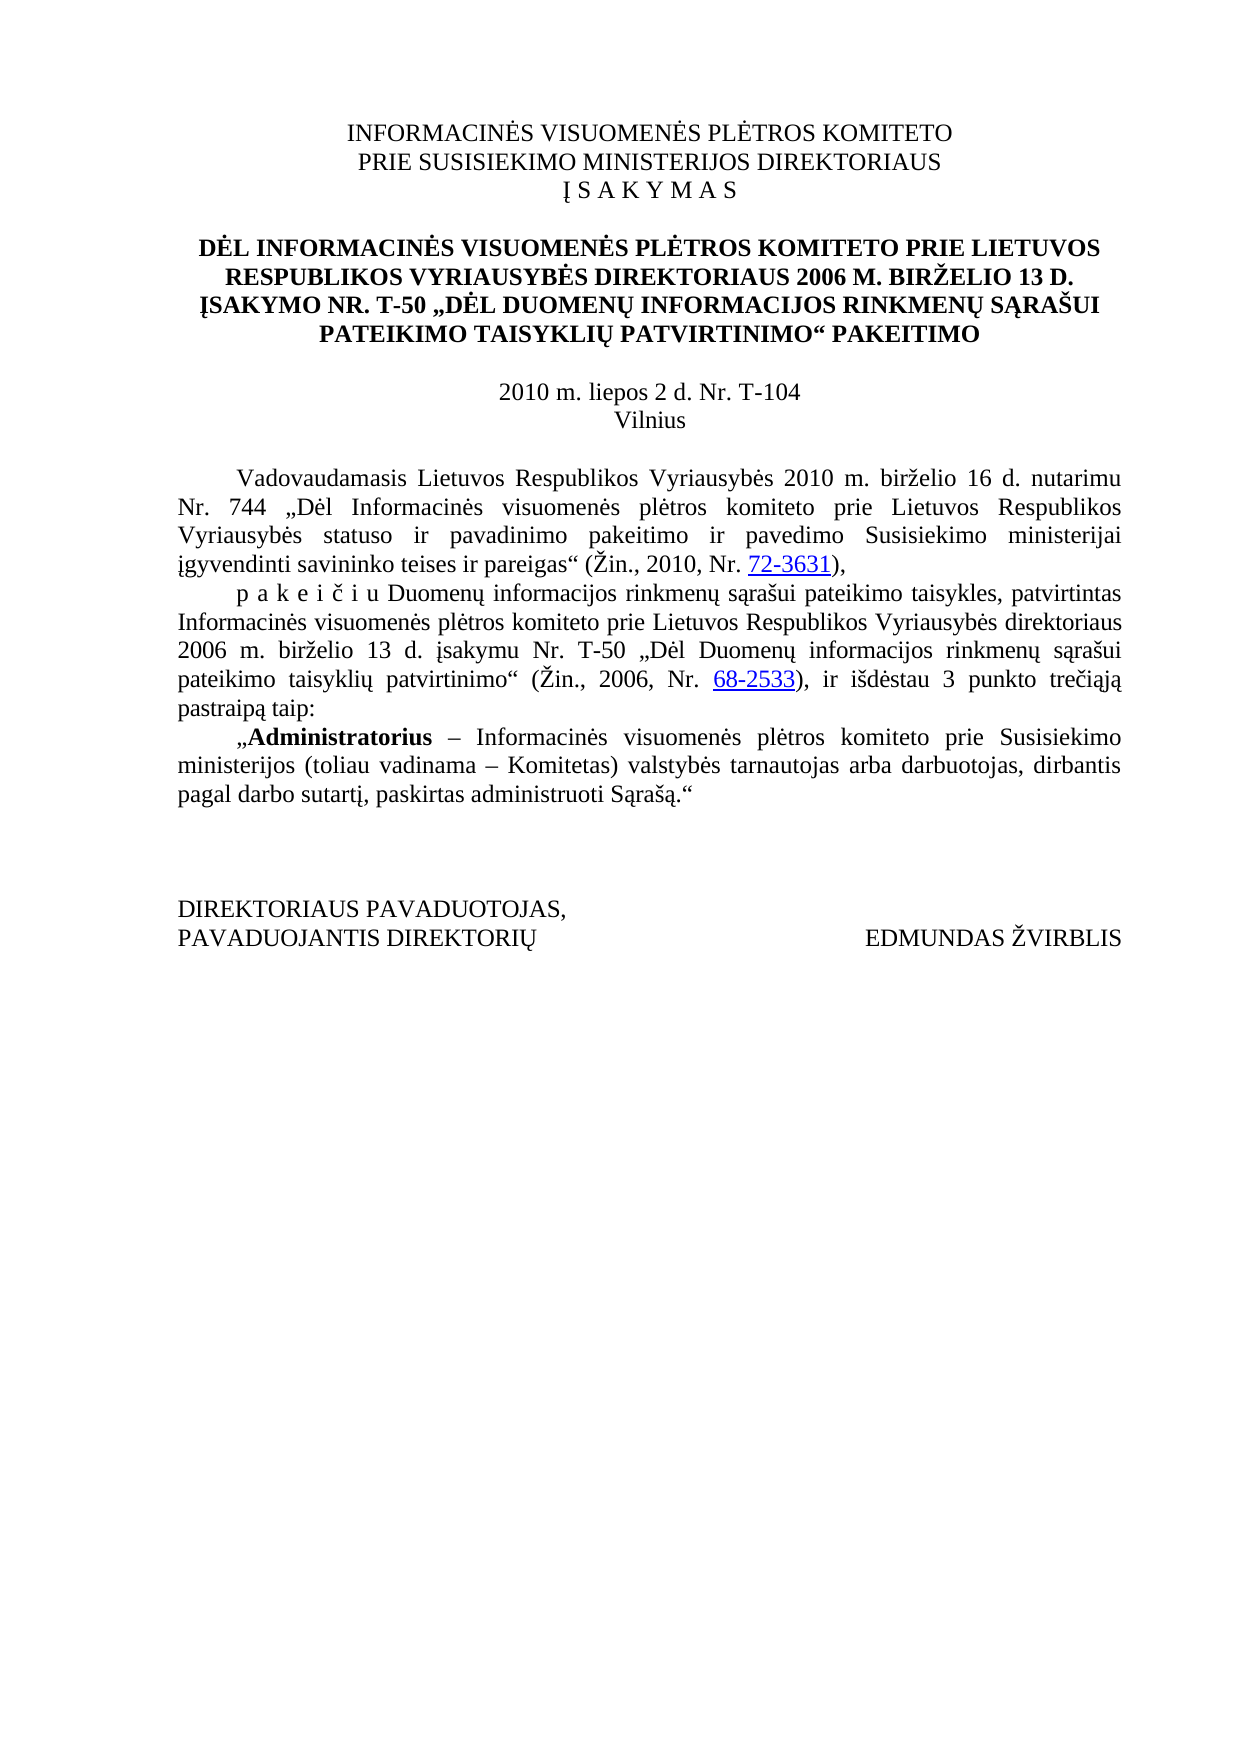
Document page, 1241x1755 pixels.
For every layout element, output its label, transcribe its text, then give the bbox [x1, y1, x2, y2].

text p a k e i č i u Duomenų informacijos rinkmenų sąrašui pateikimo taisykles, patvirtintas Informacinės visuomenės plėtros komiteto prie Lietuvos Respublikos Vyriausybės direktoriaus 2006 m. birželio 13 d. įsakymu Nr. T-50 „Dėl Duomenų informacijos rinkmenų sąrašui pateikimo taisyklių patvirtinimo“ (Žin., 2006, Nr. 68-2533), ir išdėstau 3 punkto trečiąją pastraipą taip: [177, 578, 1122, 722]
text DĖL INFORMACINĖS VISUOMENĖS PLĖTROS KOMITETO PRIE LIETUVOS RESPUBLIKOS VYRIAUSYBĖS DIREKTORIAUS 2006 m. BIRŽELIO 13 d. ĮSAKYMO Nr. T-50 „DĖL DUOMENŲ INFORMACIJOS RINKMENŲ SĄRAŠUI PATEIKIMO TAISYKLIŲ PATVIRTINIMO“ PAKEITIMO [177, 233, 1122, 348]
text Į S A K Y M A S [177, 176, 1122, 204]
text PRIE SUSISIEKIMO MINISTERIJOS DIREKTORIAUS [177, 147, 1122, 176]
text Vadovaudamasis Lietuvos Respublikos Vyriausybės 2010 m. birželio 16 d. nutarimu Nr. 744 „Dėl Informacinės visuomenės plėtros komiteto prie Lietuvos Respublikos Vyriausybės statuso ir pavadinimo pakeitimo ir pavedimo Susisiekimo ministerijai įgyvendinti savininko teises ir pareigas“ (Žin., 2010, Nr. 72-3631), [177, 463, 1122, 578]
text „Administratorius – Informacinės visuomenės plėtros komiteto prie Susisiekimo ministerijos (toliau vadinama – Komitetas) valstybės tarnautojas arba darbuotojas, dirbantis pagal darbo sutartį, paskirtas administruoti Sąrašą.“ [177, 722, 1122, 808]
text Vilnius [177, 406, 1122, 434]
text 2010 m. liepos 2 d. Nr. T-104 [177, 377, 1122, 406]
text Direktoriaus pavaduotojas, [177, 894, 1122, 923]
text pavaduojantis direktorių Edmundas Žvirblis [177, 923, 1122, 952]
text INFORMACINĖS VISUOMENĖS PLĖTROS KOMITETO [177, 118, 1122, 147]
